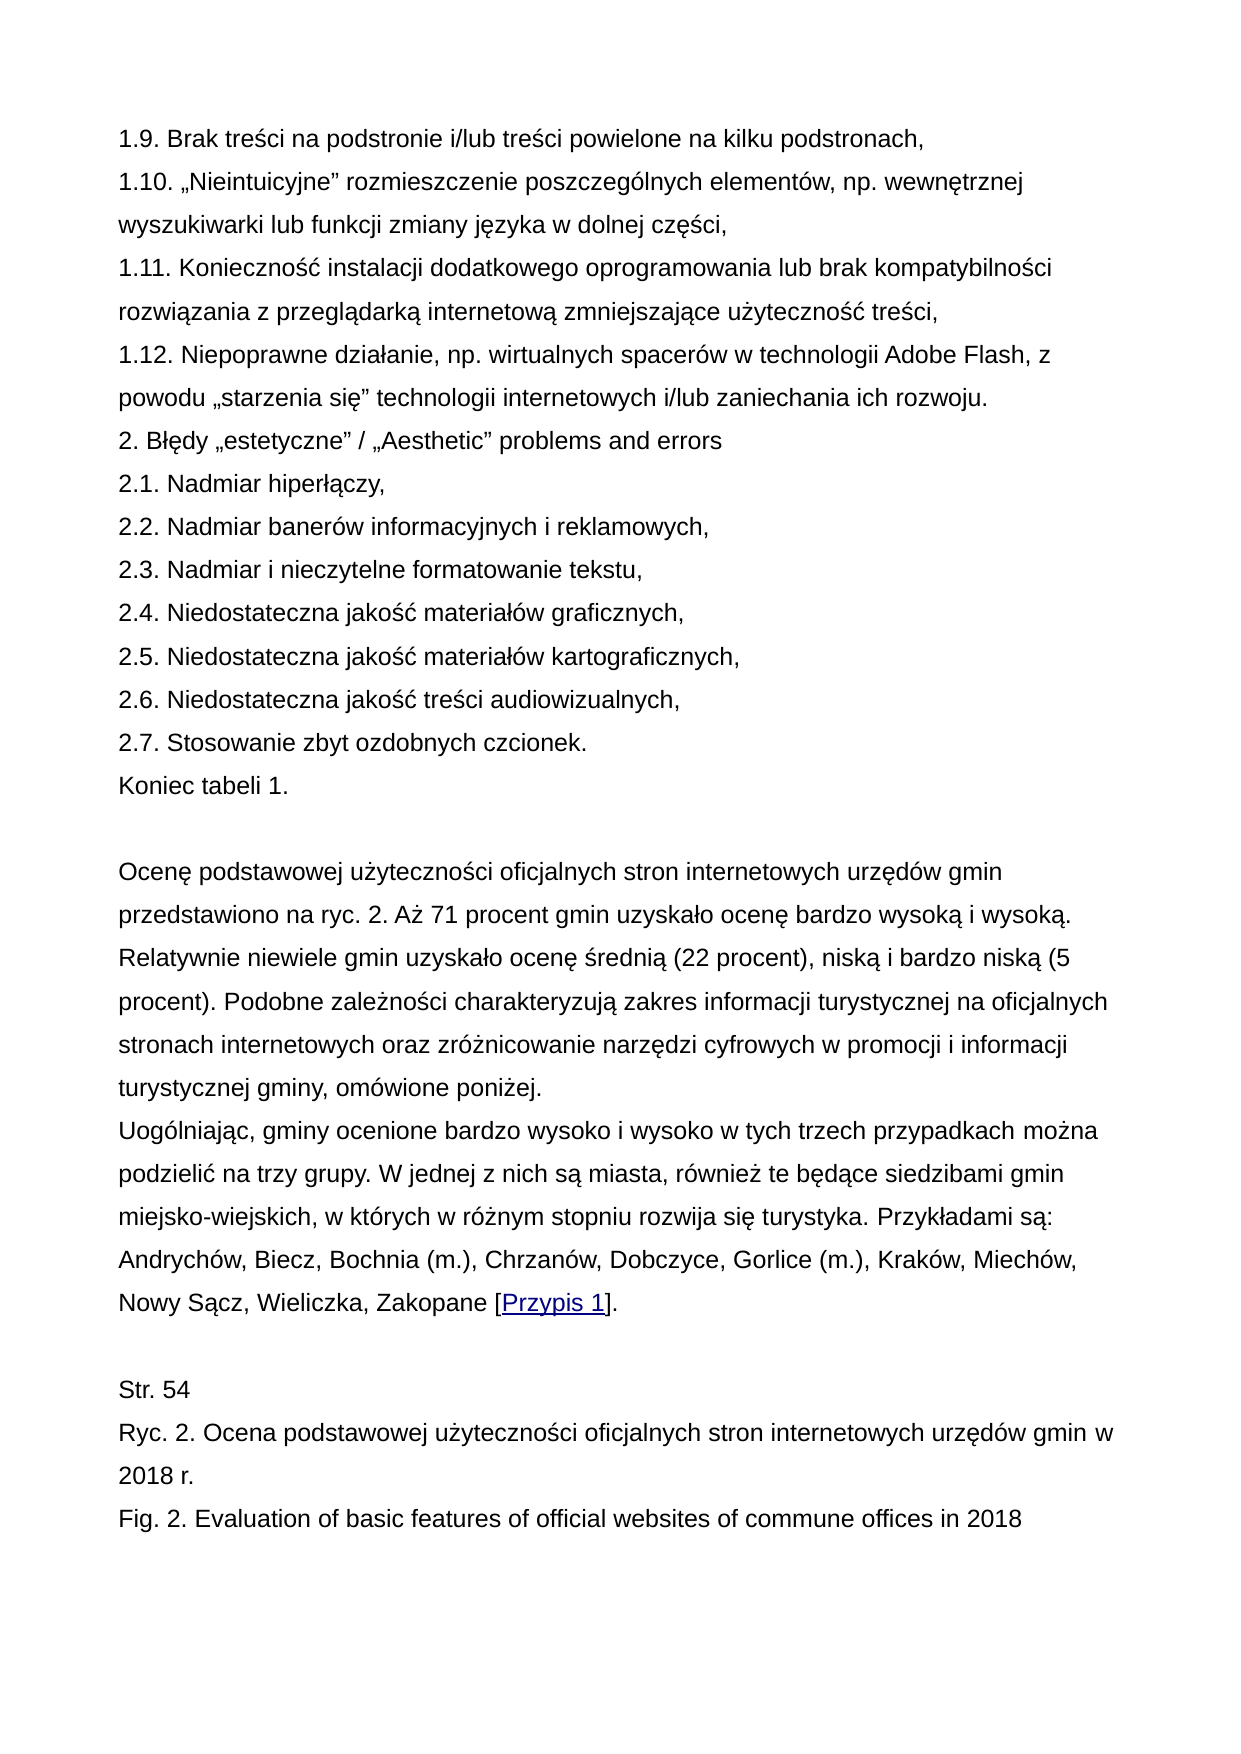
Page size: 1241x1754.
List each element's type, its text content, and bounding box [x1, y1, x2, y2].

text 2.6. Niedostateczna jakość treści audiowizualnych, [118, 685, 1122, 713]
text Fig. 2. Evaluation of basic features of official websites of commune offices in 2018 [118, 1504, 1122, 1533]
text 2.5. Niedostateczna jakość materiałów kartograficznych, [118, 642, 1122, 670]
text 1.10. „Nieintuicyjne” rozmieszczenie poszczególnych elementów, np. wewnętrznej wyszukiwarki lub funkcji zmiany języka w dolnej części, [118, 167, 1122, 239]
text 2.3. Nadmiar i nieczytelne formatowanie tekstu, [118, 555, 1122, 584]
text 2.2. Nadmiar banerów informacyjnych i reklamowych, [118, 512, 1122, 541]
text 2.1. Nadmiar hiperłączy, [118, 469, 1122, 498]
text 2.4. Niedostateczna jakość materiałów graficznych, [118, 598, 1122, 627]
text 1.11. Konieczność instalacji dodatkowego oprogramowania lub brak kompatybilności rozwiązania z przeglądarką internetową zmniejszające użyteczność treści, [118, 253, 1122, 325]
text Ocenę podstawowej użyteczności oficjalnych stron internetowych urzędów gmin przedstawiono na ryc. 2. Aż 71 procent gmin uzyskało ocenę bardzo wysoką i wysoką. Relatywnie niewiele gmin uzyskało ocenę średnią (22 procent), niską i bardzo niską (5 procent). Podobne zależności charakteryzują zakres informacji turystycznej na oficjalnych stronach internetowych oraz zróżnicowanie narzędzi cyfrowych w promocji i informacji turystycznej gminy, omówione poniżej. [118, 857, 1122, 1102]
text 1.9. Brak treści na podstronie i/lub treści powielone na kilku podstronach, [118, 124, 1122, 153]
text Str. 54 [118, 1375, 1122, 1403]
text 1.12. Niepoprawne działanie, np. wirtualnych spacerów w technologii Adobe Flash, z powodu „starzenia się” technologii internetowych i/lub zaniechania ich rozwoju. [118, 340, 1122, 412]
text Koniec tabeli 1. [118, 771, 1122, 800]
text Ryc. 2. Ocena podstawowej użyteczności oficjalnych stron internetowych urzędów gmin w 2018 r. [118, 1418, 1122, 1490]
text Uogólniając, gminy ocenione bardzo wysoko i wysoko w tych trzech przypadkach można podzielić na trzy grupy. W jednej z nich są miasta, również te będące siedzibami gmin miejsko-wiejskich, w których w różnym stopniu rozwija się turystyka. Przykładami są: Andrychów, Biecz, Bochnia (m.), Chrzanów, Dobczyce, Gorlice (m.), Kraków, Miechów, Nowy Sącz, Wieliczka, Zakopane [Przypis 1]. [118, 1116, 1122, 1317]
text 2.7. Stosowanie zbyt ozdobnych czcionek. [118, 728, 1122, 757]
text 2. Błędy „estetyczne” / „Aesthetic” problems and errors [118, 426, 1122, 455]
